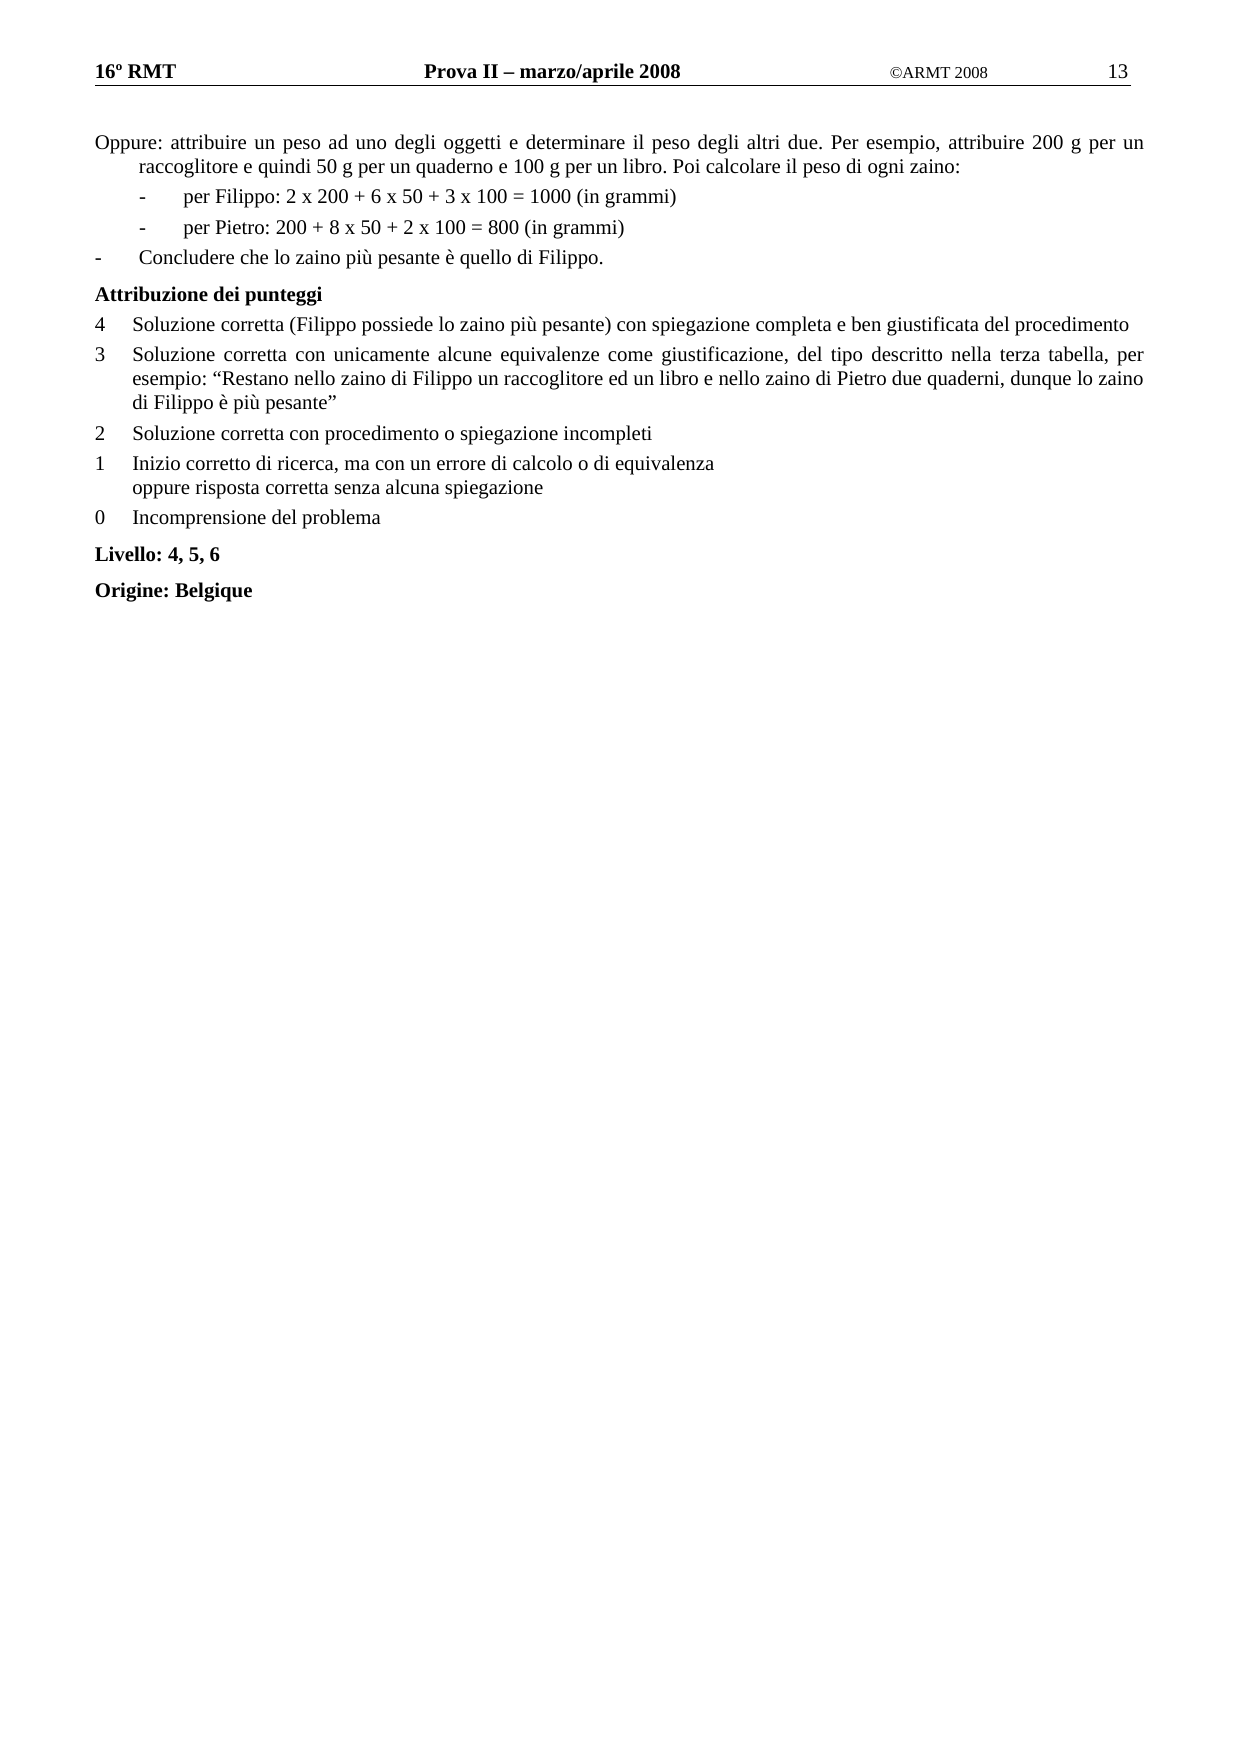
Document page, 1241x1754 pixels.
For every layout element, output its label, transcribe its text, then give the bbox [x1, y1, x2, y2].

text Origine: Belgique [94, 578, 1146, 602]
text - per Filippo: 2 x 200 + 6 x 50 + 3 x 100 = 1000 (in grammi) [139, 184, 1146, 208]
text 3 Soluzione corretta con unicamente alcune equivalenze come giustificazione, del tipo descritto nella terza tabella, per esempio: “Restano nello zaino di Filippo un raccoglitore ed un libro e nello zaino di Pietro due quaderni, dunque lo zaino di Filippo è più pesante” [94, 342, 1146, 414]
text 0 Incomprensione del problema [94, 505, 1146, 529]
text 1 Inizio corretto di ricerca, ma con un errore di calcolo o di equivalenza [94, 451, 1146, 475]
text Oppure: attribuire un peso ad uno degli oggetti e determinare il peso degli altri due. Per esempio, attribuire 200 g per un raccoglitore e quindi 50 g per un quaderno e 100 g per un libro. Poi calcolare il peso di ogni zaino: [94, 130, 1146, 178]
text oppure risposta corretta senza alcuna spiegazione [94, 475, 1146, 499]
text 4 Soluzione corretta (Filippo possiede lo zaino più pesante) con spiegazione completa e ben giustificata del procedimento [94, 312, 1146, 336]
text - per Pietro: 200 + 8 x 50 + 2 x 100 = 800 (in grammi) [139, 214, 1146, 239]
text 2 Soluzione corretta con procedimento o spiegazione incompleti [94, 421, 1146, 444]
text - Concludere che lo zaino più pesante è quello di Filippo. [94, 245, 1146, 269]
text Attribuzione dei punteggi [94, 281, 1146, 306]
text Livello: 4, 5, 6 [94, 542, 1146, 566]
